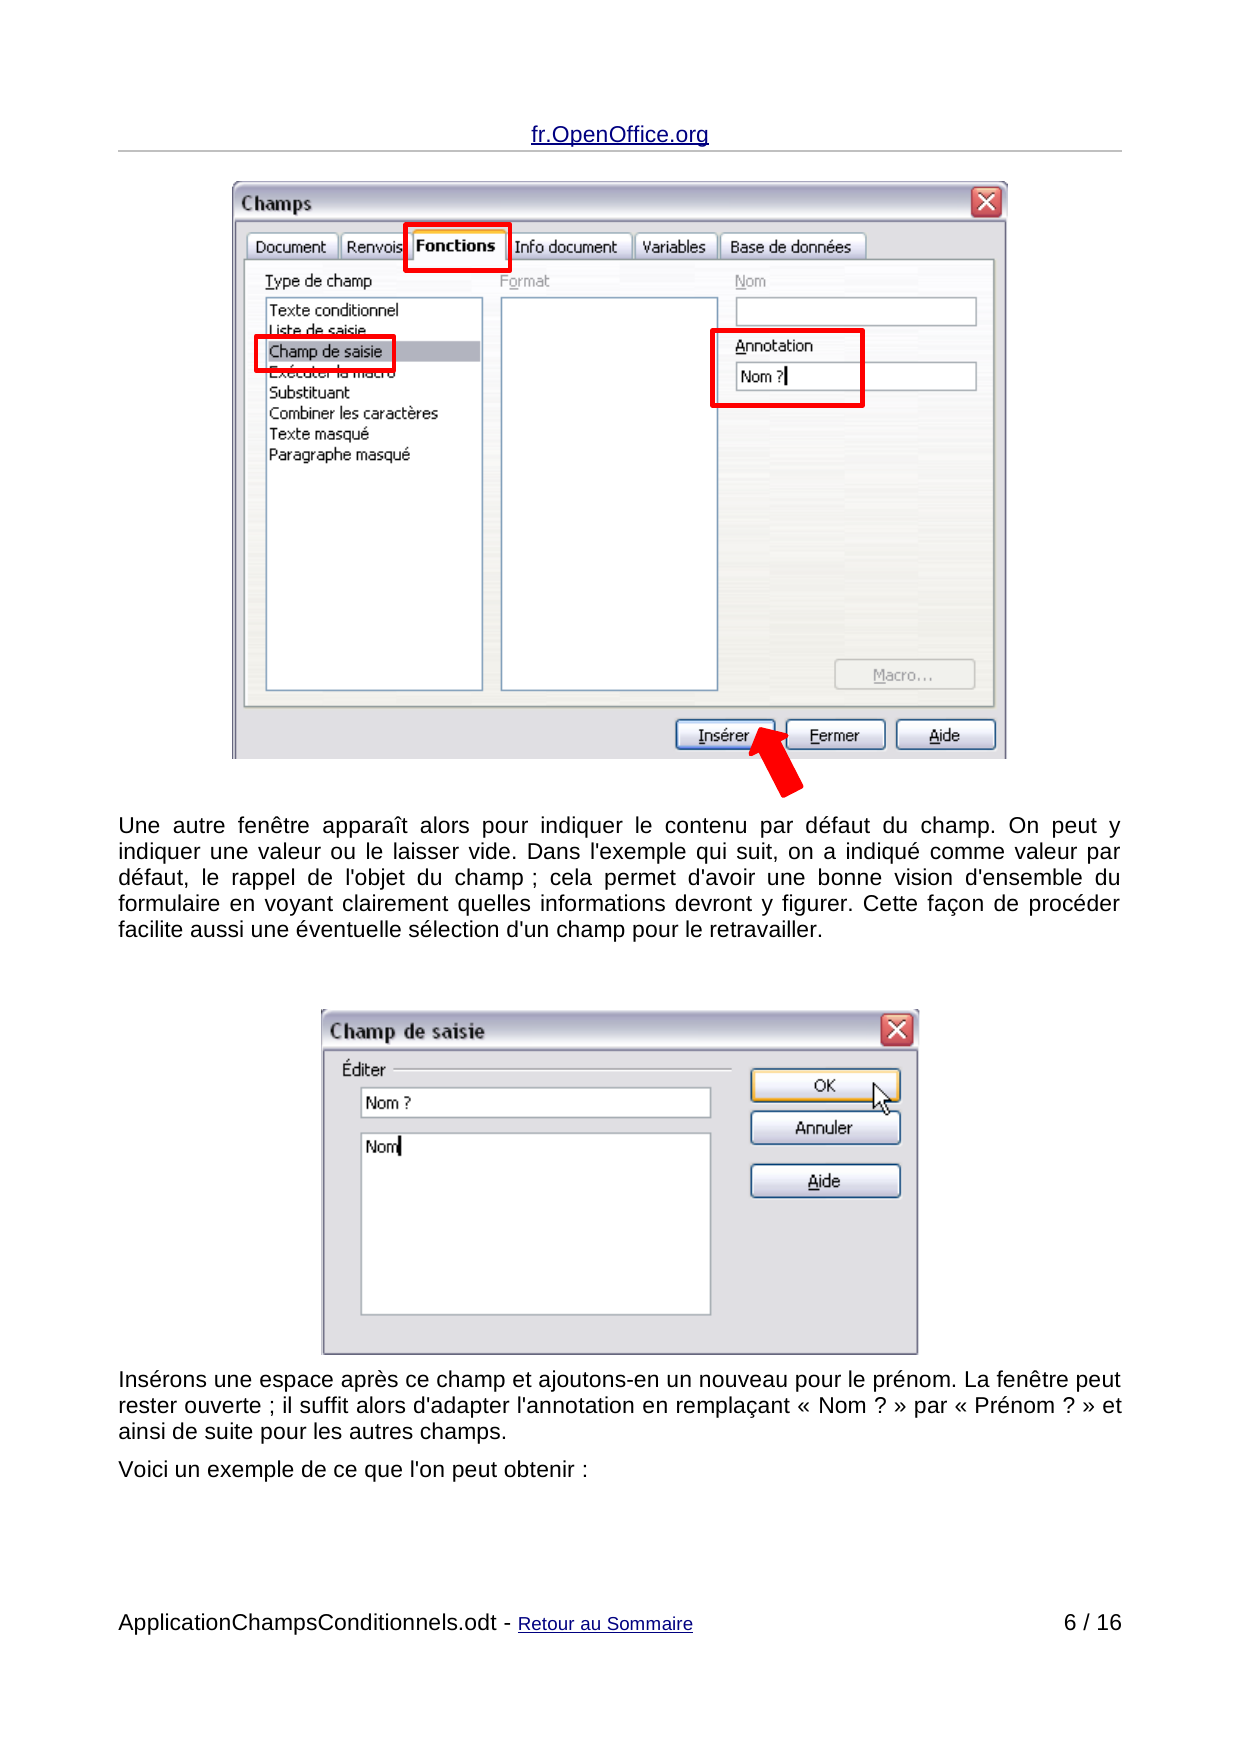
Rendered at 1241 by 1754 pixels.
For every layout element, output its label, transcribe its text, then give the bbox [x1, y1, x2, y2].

text Une autre fenêtre apparaît alors pour indiquer le contenu par défaut du champ. On peut y indiquer une valeur ou le laisser vide. Dans l'exemple qui suit, on a indiqué comme valeur par défaut, le rappel de l'objet du champ ; cela permet d'avoir une bonne vision d'ensemble du formulaire en voyant clairement quelles informations devront y figurer. Cette façon de procéder facilite aussi une éventuelle sélection d'un champ pour le retravailler. [118, 812, 1122, 942]
text Insérons une espace après ce champ et ajoutons-en un nouveau pour le prénom. La fenêtre peut rester ouverte ; il suffit alors d'adapter l'annotation en remplaçant « Nom ? » par « Prénom ? » et ainsi de suite pour les autres champs. [118, 1367, 1122, 1445]
picture [321, 1009, 920, 1355]
text Voici un exemple de ce que l'on peut obtenir : [118, 1456, 1122, 1482]
picture [232, 181, 1008, 759]
